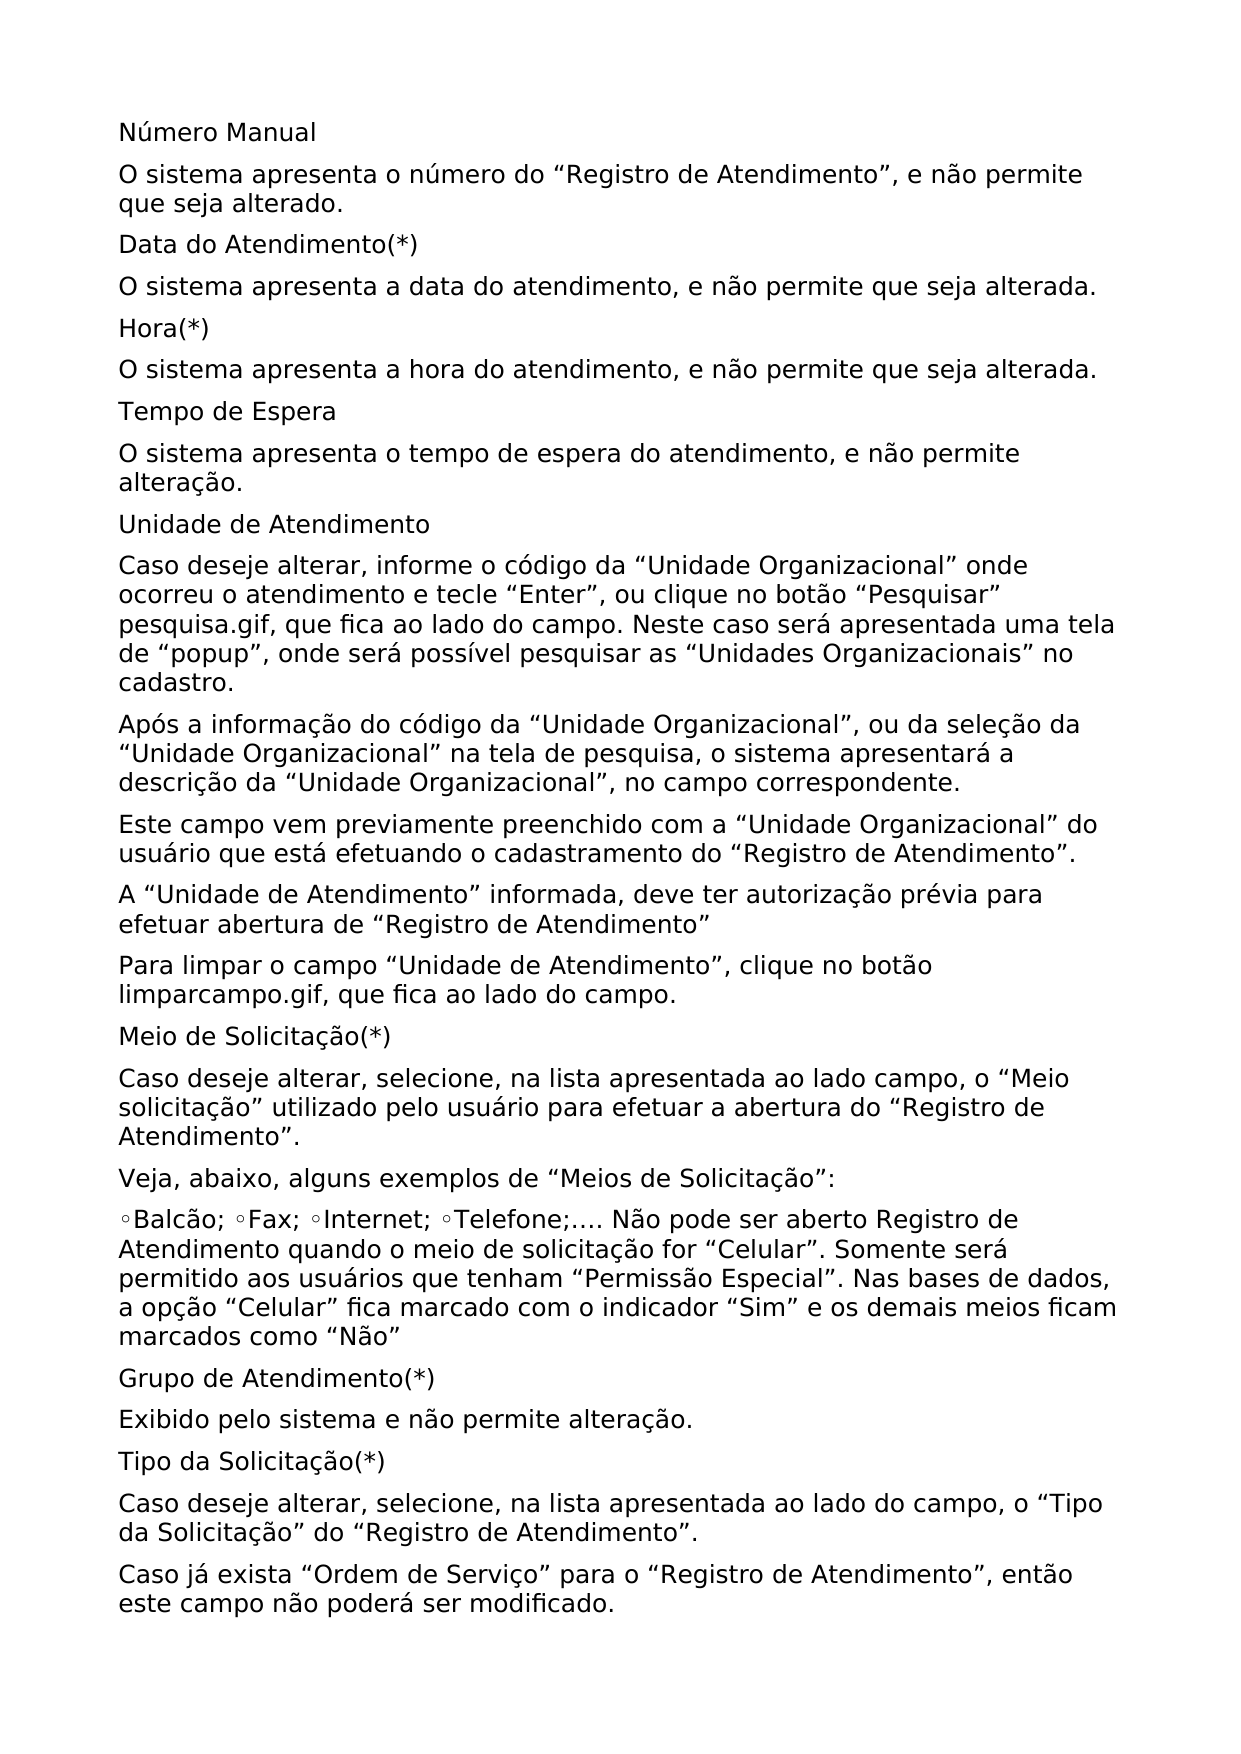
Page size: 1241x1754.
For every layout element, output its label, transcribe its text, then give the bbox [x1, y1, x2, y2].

text Data do Atendimento(*) [118, 231, 1122, 260]
text Unidade de Atendimento [118, 510, 1122, 539]
text Veja, abaixo, alguns exemplos de “Meios de Solicitação”: [118, 1164, 1122, 1193]
text Tipo da Solicitação(*) [118, 1447, 1122, 1476]
text Caso deseje alterar, informe o código da “Unidade Organizacional” onde ocorreu o atendimento e tecle “Enter”, ou clique no botão “Pesquisar” pesquisa.gif, que fica ao lado do campo. Neste caso será apresentada uma tela de “popup”, onde será possível pesquisar as “Unidades Organizacionais” no cadastro. [118, 551, 1122, 697]
text ◦Balcão; ◦Fax; ◦Internet; ◦Telefone;…. Não pode ser aberto Registro de Atendimento quando o meio de solicitação for “Celular”. Somente será permitido aos usuários que tenham “Permissão Especial”. Nas bases de dados, a opção “Celular” fica marcado com o indicador “Sim” e os demais meios ficam marcados como “Não” [118, 1206, 1122, 1351]
text Para limpar o campo “Unidade de Atendimento”, clique no botão limparcampo.gif, que fica ao lado do campo. [118, 951, 1122, 1010]
text O sistema apresenta a data do atendimento, e não permite que seja alterada. [118, 272, 1122, 301]
text A “Unidade de Atendimento” informada, deve ter autorização prévia para efetuar abertura de “Registro de Atendimento” [118, 881, 1122, 939]
text Tempo de Espera [118, 397, 1122, 426]
text Caso já exista “Ordem de Serviço” para o “Registro de Atendimento”, então este campo não poderá ser modificado. [118, 1560, 1122, 1618]
text Hora(*) [118, 314, 1122, 343]
text O sistema apresenta a hora do atendimento, e não permite que seja alterada. [118, 356, 1122, 385]
text Este campo vem previamente preenchido com a “Unidade Organizacional” do usuário que está efetuando o cadastramento do “Registro de Atendimento”. [118, 810, 1122, 868]
text O sistema apresenta o tempo de espera do atendimento, e não permite alteração. [118, 439, 1122, 497]
text Exibido pelo sistema e não permite alteração. [118, 1406, 1122, 1435]
text Meio de Solicitação(*) [118, 1022, 1122, 1051]
text Após a informação do código da “Unidade Organizacional”, ou da seleção da “Unidade Organizacional” na tela de pesquisa, o sistema apresentará a descrição da “Unidade Organizacional”, no campo correspondente. [118, 710, 1122, 797]
text Número Manual [118, 118, 1122, 147]
text O sistema apresenta o número do “Registro de Atendimento”, e não permite que seja alterado. [118, 160, 1122, 218]
text Grupo de Atendimento(*) [118, 1364, 1122, 1393]
text Caso deseje alterar, selecione, na lista apresentada ao lado do campo, o “Tipo da Solicitação” do “Registro de Atendimento”. [118, 1489, 1122, 1547]
text Caso deseje alterar, selecione, na lista apresentada ao lado campo, o “Meio solicitação” utilizado pelo usuário para efetuar a abertura do “Registro de Atendimento”. [118, 1064, 1122, 1151]
